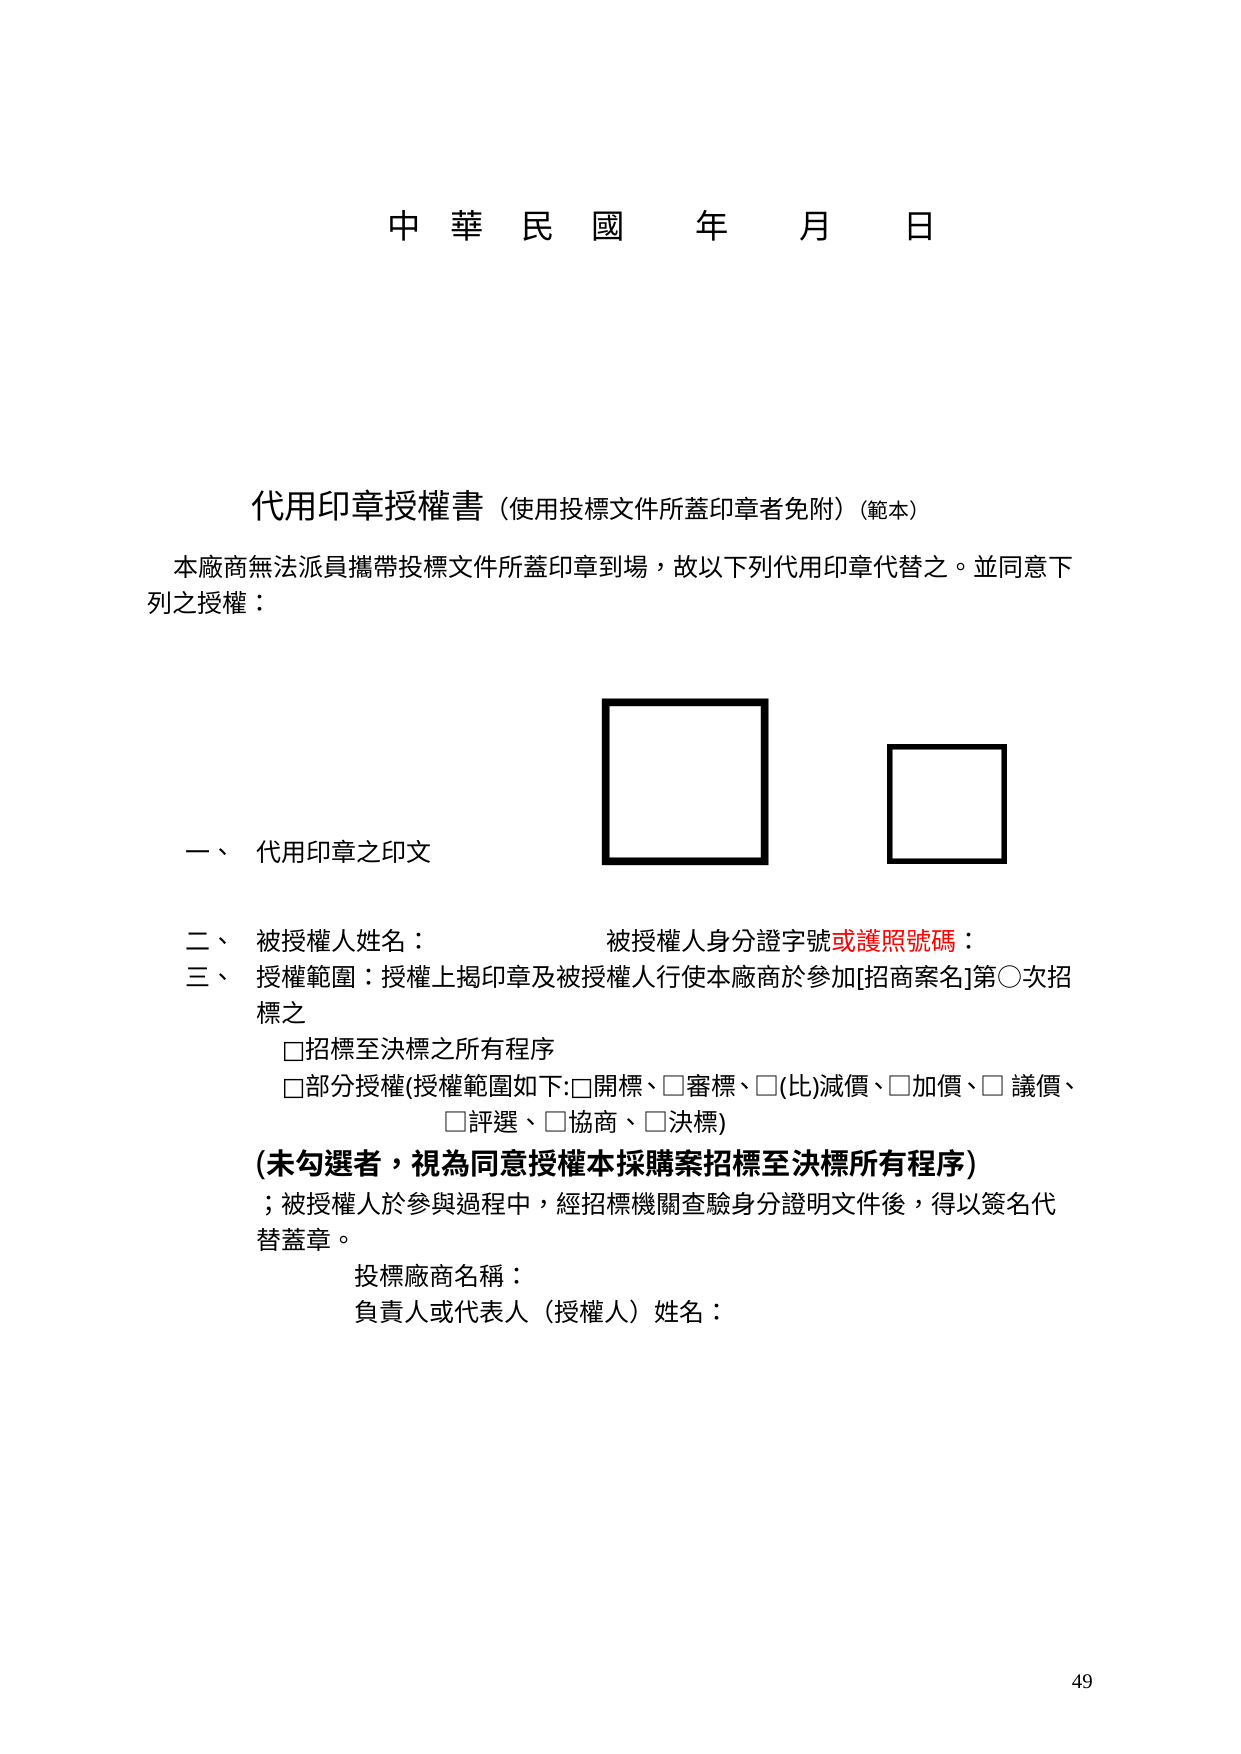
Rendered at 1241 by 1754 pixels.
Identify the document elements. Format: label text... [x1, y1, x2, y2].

subtitle 本廠商無法派員攜帶投標文件所蓋印章到場，故以下列代用印章代替之。並同意下列之授權： [148, 547, 1079, 619]
text 中 華 民 國 年 月 日 [148, 200, 1092, 248]
subtitle (未勾選者，視為同意授權本採購案招標至決標所有程序) [256, 1139, 1079, 1184]
subtitle 授權範圍：授權上揭印章及被授權人行使本廠商於參加[招商案名]第○次招標之 [185, 957, 1079, 1030]
subtitle 代用印章之印文 □ □ [185, 619, 1079, 921]
subtitle 投標廠商名稱： [177, 1257, 1079, 1293]
subtitle 負責人或代表人（授權人）姓名： [177, 1293, 1079, 1329]
subtitle 被授權人姓名： 被授權人身分證字號或護照號碼： [185, 921, 1079, 957]
subtitle ；被授權人於參與過程中，經招標機關查驗身分證明文件後，得以簽名代替蓋章。 [256, 1184, 1079, 1257]
subtitle 代用印章授權書（使用投標文件所蓋印章者免附）（範本） [148, 483, 1079, 528]
subtitle □招標至決標之所有程序 [185, 1030, 1079, 1066]
subtitle □部分授權(授權範圍如下:□開標、□審標、□(比)減價、□加價、□ 議價、□評選、□協商、□決標) [256, 1066, 1079, 1139]
